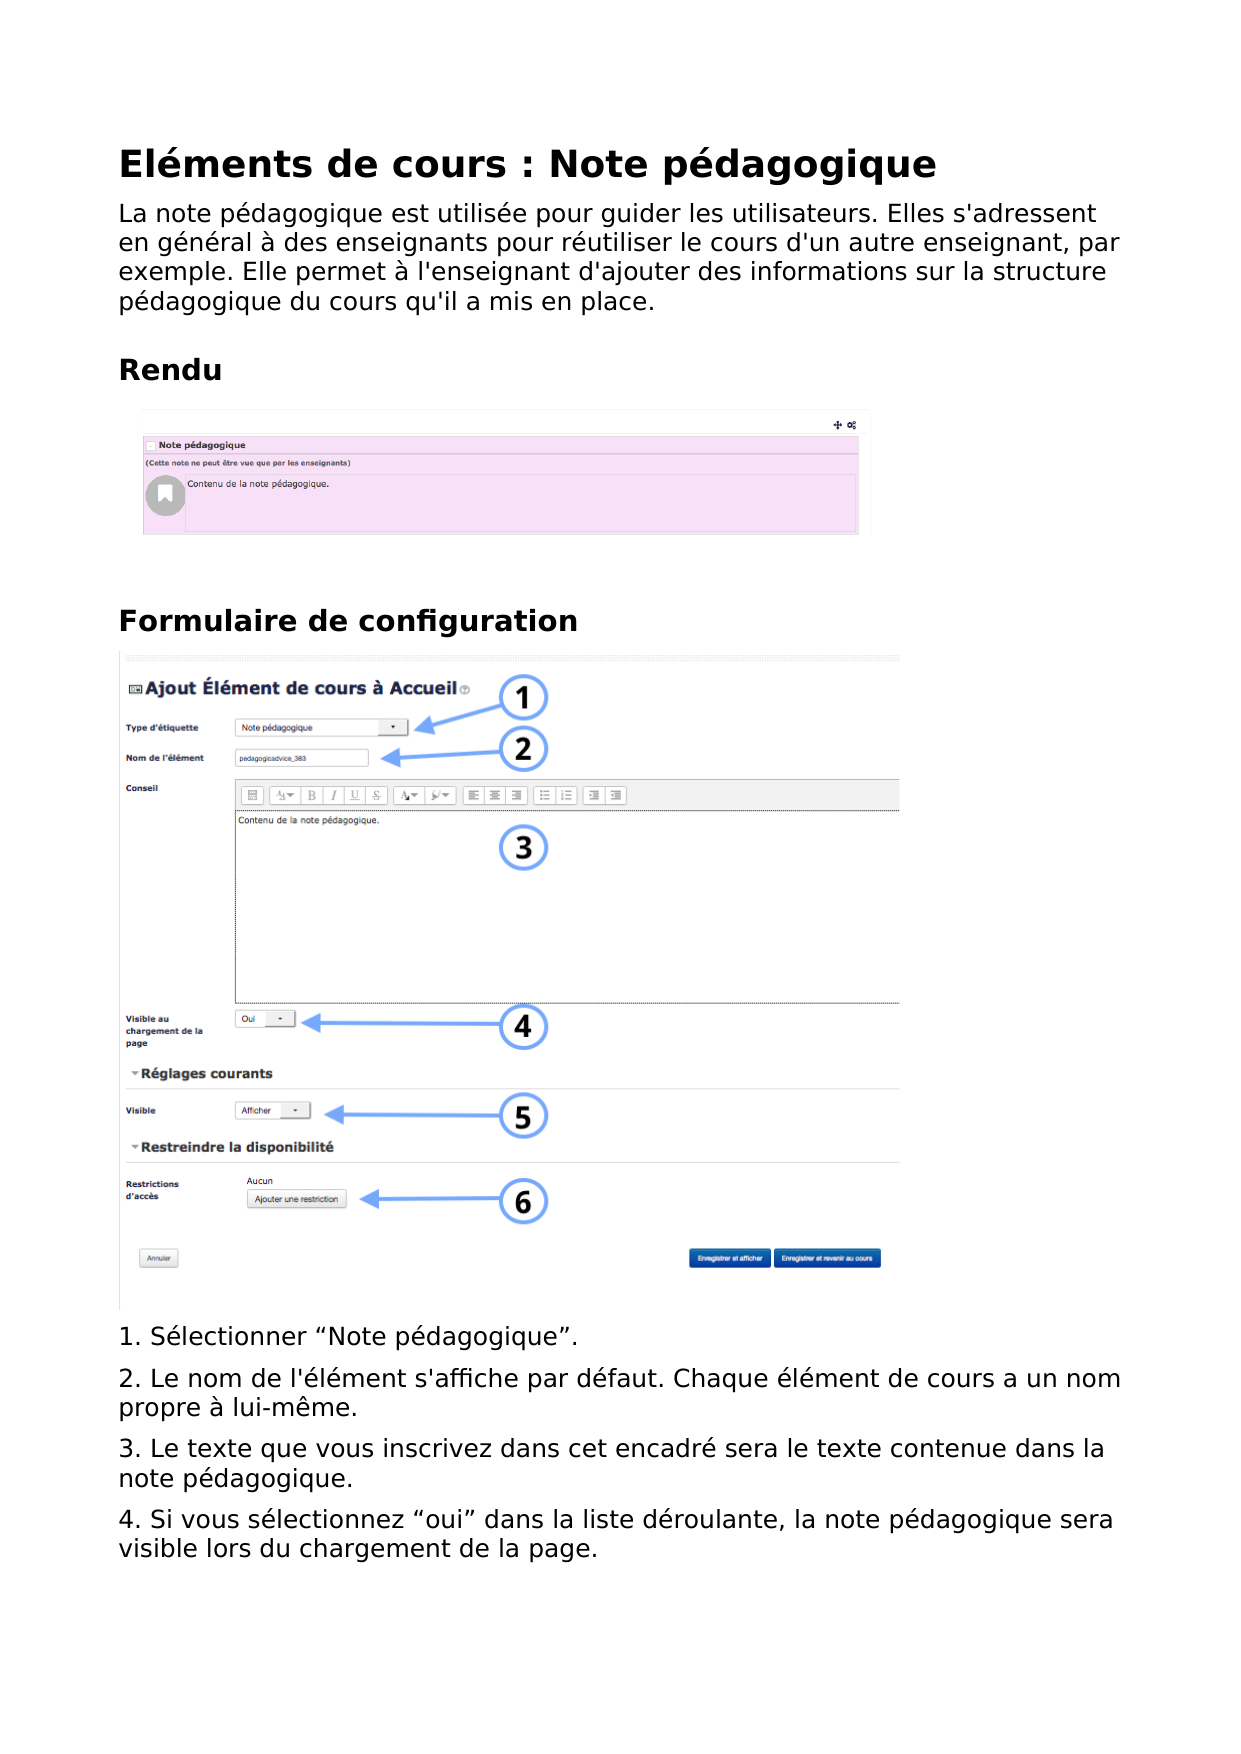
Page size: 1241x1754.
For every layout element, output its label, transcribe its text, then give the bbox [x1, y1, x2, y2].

subtitle Formulaire de configuration [118, 605, 1122, 639]
picture [118, 400, 900, 568]
subtitle Rendu [118, 353, 1122, 387]
picture [118, 651, 900, 1310]
text 2. Le nom de l'élément s'affiche par défaut. Chaque élément de cours a un nom propre à lui-même. [118, 1364, 1122, 1422]
text 4. Si vous sélectionnez “oui” dans la liste déroulante, la note pédagogique sera visible lors du chargement de la page. [118, 1506, 1122, 1564]
text La note pédagogique est utilisée pour guider les utilisateurs. Elles s'adressent en général à des enseignants pour réutiliser le cours d'un autre enseignant, par exemple. Elle permet à l'enseignant d'ajouter des informations sur la structure pédagogique du cours qu'il a mis en place. [118, 199, 1122, 316]
text 3. Le texte que vous inscrivez dans cet encadré sera le texte contenue dans la note pédagogique. [118, 1435, 1122, 1493]
text 1. Sélectionner “Note pédagogique”. [118, 1322, 1122, 1351]
subtitle Eléments de cours : Note pédagogique [118, 143, 1122, 187]
